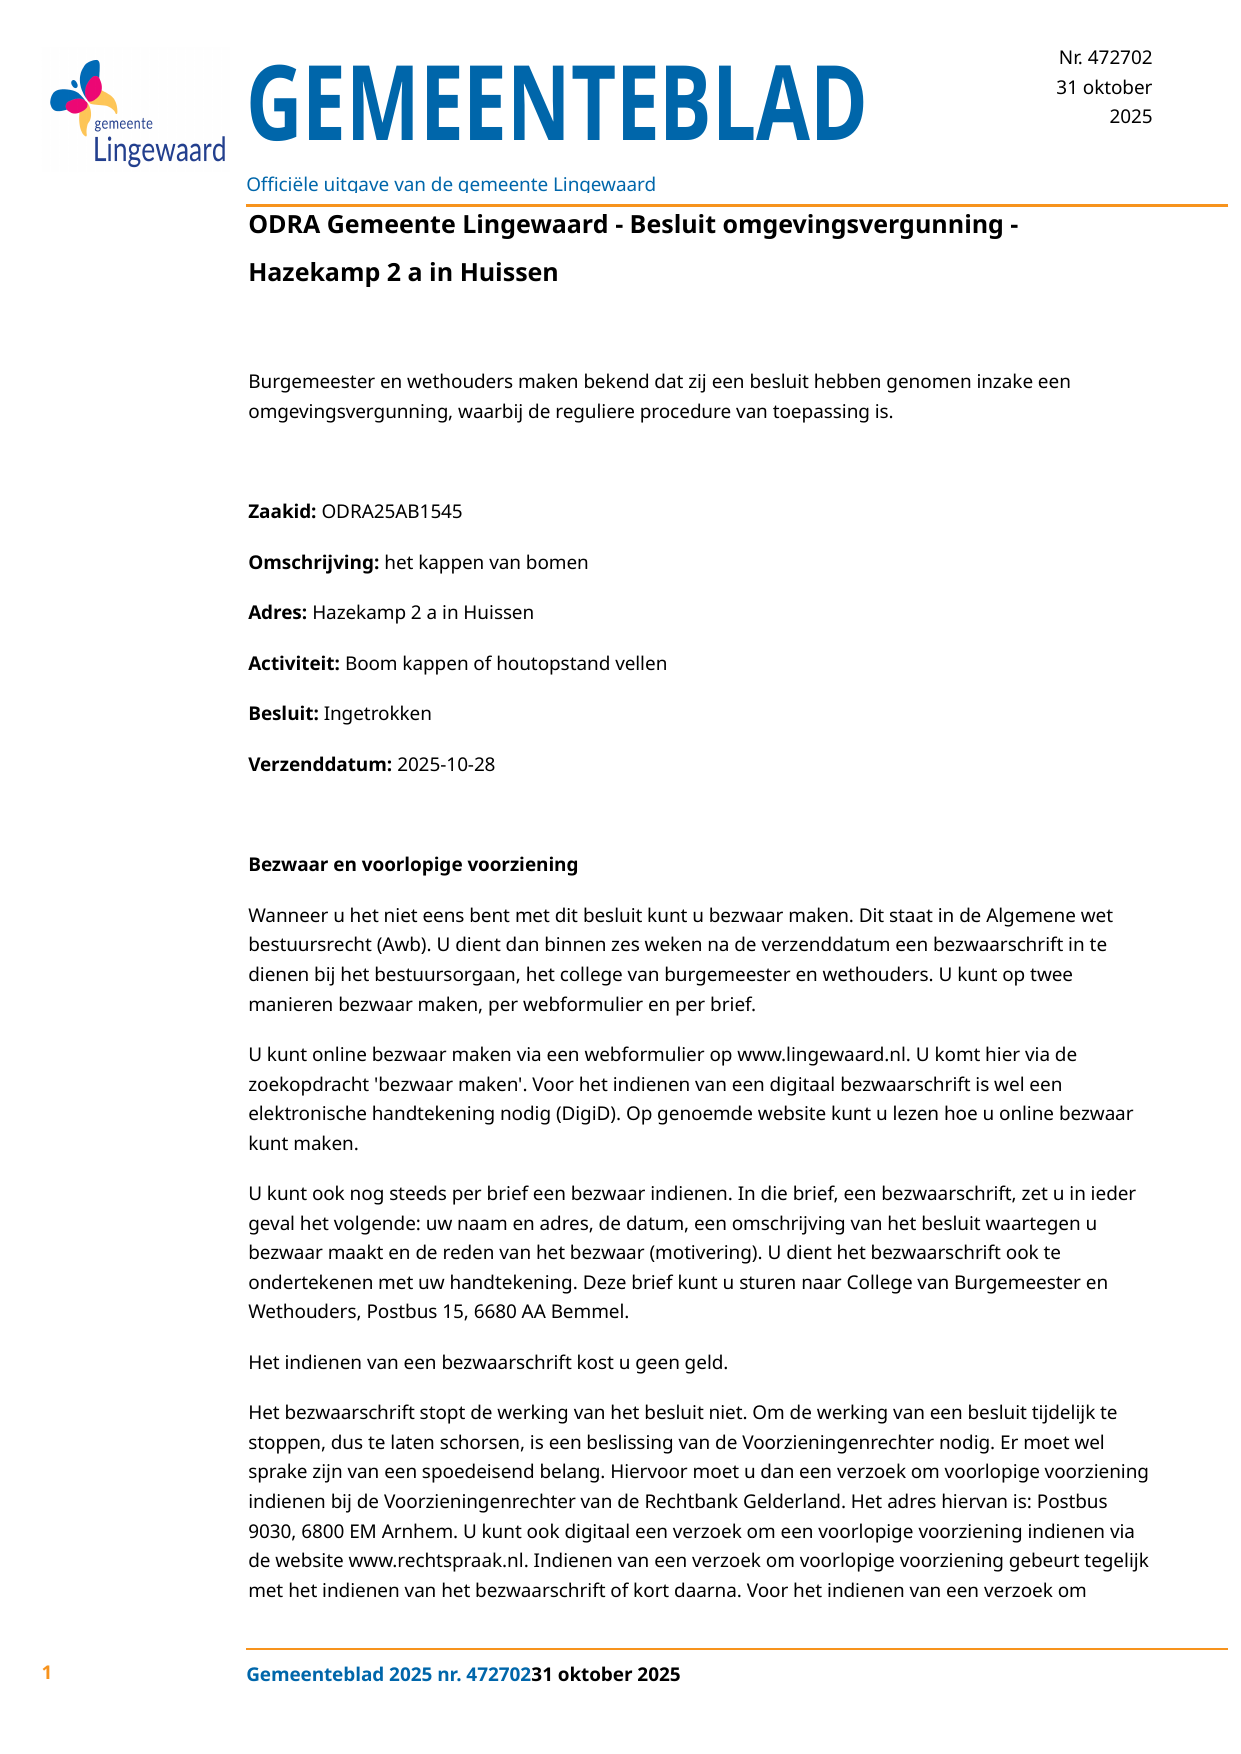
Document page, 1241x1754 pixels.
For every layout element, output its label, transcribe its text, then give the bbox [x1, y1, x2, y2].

text Activiteit: Boom kappen of houtopstand vellen [248, 650, 1152, 676]
text Bezwaar en voorlopige voorziening [248, 852, 1152, 877]
text Burgemeester en wethouders maken bekend dat zij een besluit hebben genomen inzake een omgevingsvergunning, waarbij de reguliere procedure van toepassing is. [248, 368, 1152, 424]
text U kunt online bezwaar maken via een webformulier op www.lingewaard.nl. U komt hier via de zoekopdracht 'bezwaar maken'. Voor het indienen van een digitaal bezwaarschrift is wel een elektronische handtekening nodig (DigiD). Op genoemde website kunt u lezen hoe u online bezwaar kunt maken. [248, 1041, 1152, 1156]
text Wanneer u het niet eens bent met dit besluit kunt u bezwaar maken. Dit staat in de Algemene wet bestuursrecht (Awb). U dient dan binnen zes weken na de verzenddatum een bezwaarschrift in te dienen bij het bestuursorgaan, het college van burgemeester en wethouders. U kunt op twee manieren bezwaar maken, per webformulier en per brief. [248, 902, 1152, 1017]
picture [41, 47, 231, 172]
text Verzenddatum: 2025-10-28 [248, 751, 1152, 777]
text Het indienen van een bezwaarschrift kost u geen geld. [248, 1349, 1152, 1375]
text Omschrijving: het kappen van bomen [248, 549, 1152, 575]
text U kunt ook nog steeds per brief een bezwaar indienen. In die brief, een bezwaarschrift, zet u in ieder geval het volgende: uw naam en adres, de datum, een omschrijving van het besluit waartegen u bezwaar maakt en de reden van het bezwaar (motivering). U dient het bezwaarschrift ook te ondertekenen met uw handtekening. Deze brief kunt u sturen naar College van Burgemeester en Wethouders, Postbus 15, 6680 AA Bemmel. [248, 1180, 1152, 1324]
text Besluit: Ingetrokken [248, 700, 1152, 726]
text ODRA Gemeente Lingewaard - Besluit omgevingsvergunning - Hazekamp 2 a in Huissen [248, 207, 1152, 288]
text Adres: Hazekamp 2 a in Huissen [248, 599, 1152, 625]
text Zaakid: ODRA25AB1545 [248, 499, 1152, 524]
text Het bezwaarschrift stopt de werking van het besluit niet. Om de werking van een besluit tijdelijk te stoppen, dus te laten schorsen, is een beslissing van de Voorzieningenrechter nodig. Er moet wel sprake zijn van een spoedeisend belang. Hiervoor moet u dan een verzoek om voorlopige voorziening indienen bij de Voorzieningenrechter van de Rechtbank Gelderland. Het adres hiervan is: Postbus 9030, 6800 EM Arnhem. U kunt ook digitaal een verzoek om een voorlopige voorziening indienen via de website www.rechtspraak.nl. Indienen van een verzoek om voorlopige voorziening gebeurt tegelijk met het indienen van het bezwaarschrift of kort daarna. Voor het indienen van een verzoek om [248, 1399, 1152, 1603]
